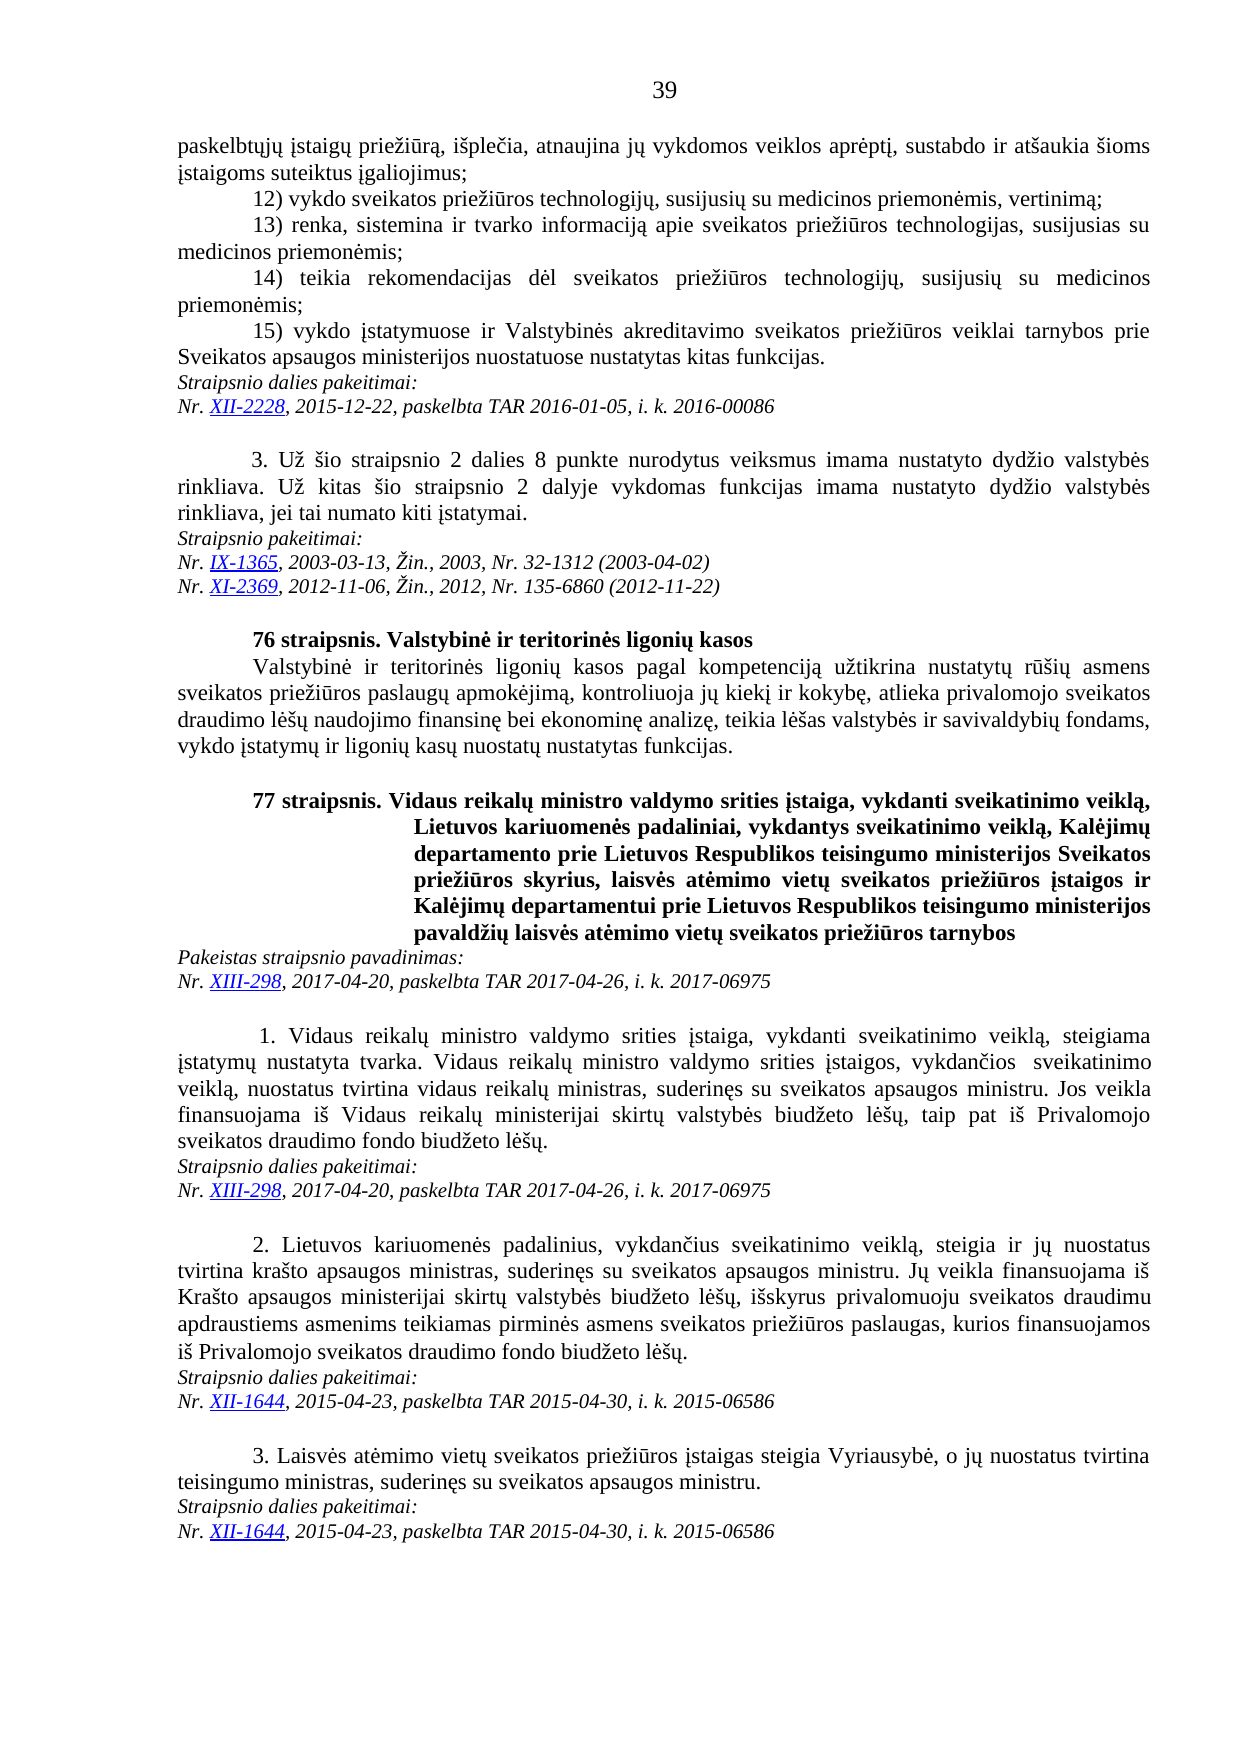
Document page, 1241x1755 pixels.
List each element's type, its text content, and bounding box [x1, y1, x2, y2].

text Nr. XII-2228, 2015-12-22, paskelbta TAR 2016-01-05, i. k. 2016-00086 [177, 394, 1152, 418]
text 76 straipsnis. Valstybinė ir teritorinės ligonių kasos [177, 627, 1152, 653]
text Straipsnio dalies pakeitimai: [177, 1154, 1152, 1178]
text Nr. XII-1644, 2015-04-23, paskelbta TAR 2015-04-30, i. k. 2015-06586 [177, 1389, 1152, 1413]
text Straipsnio dalies pakeitimai: [177, 1494, 1152, 1518]
text 3. Už šio straipsnio 2 dalies 8 punkte nurodytus veiksmus imama nustatyto dydžio valstybės rinkliava. Už kitas šio straipsnio 2 dalyje vykdomas funkcijas imama nustatyto dydžio valstybės rinkliava, jei tai numato kiti įstatymai. [177, 447, 1152, 526]
text 1. Vidaus reikalų ministro valdymo srities įstaiga, vykdanti sveikatinimo veiklą, steigiama įstatymų nustatyta tvarka. Vidaus reikalų ministro valdymo srities įstaigos, vykdančios sveikatinimo veiklą, nuostatus tvirtina vidaus reikalų ministras, suderinęs su sveikatos apsaugos ministru. Jos veikla finansuojama iš Vidaus reikalų ministerijai skirtų valstybės biudžeto lėšų, taip pat iš Privalomojo sveikatos draudimo fondo biudžeto lėšų. [177, 1022, 1152, 1154]
text 2. Lietuvos kariuomenės padalinius, vykdančius sveikatinimo veiklą, steigia ir jų nuostatus tvirtina krašto apsaugos ministras, suderinęs su sveikatos apsaugos ministru. Jų veikla finansuojama iš Krašto apsaugos ministerijai skirtų valstybės biudžeto lėšų, išskyrus privalomuoju sveikatos draudimu apdraustiems asmenims teikiamas pirminės asmens sveikatos priežiūros paslaugas, kurios finansuojamos iš Privalomojo sveikatos draudimo fondo biudžeto lėšų. [177, 1231, 1152, 1365]
text Nr. XI-2369, 2012-11-06, Žin., 2012, Nr. 135-6860 (2012-11-22) [177, 574, 1152, 598]
text 77 straipsnis. Vidaus reikalų ministro valdymo srities įstaiga, vykdanti sveikatinimo veiklą, Lietuvos kariuomenės padaliniai, vykdantys sveikatinimo veiklą, Kalėjimų departamento prie Lietuvos Respublikos teisingumo ministerijos Sveikatos priežiūros skyrius, laisvės atėmimo vietų sveikatos priežiūros įstaigos ir Kalėjimų departamentui prie Lietuvos Respublikos teisingumo ministerijos pavaldžių laisvės atėmimo vietų sveikatos priežiūros tarnybos [252, 787, 1152, 945]
text Nr. XII-1644, 2015-04-23, paskelbta TAR 2015-04-30, i. k. 2015-06586 [177, 1518, 1152, 1543]
text 3. Laisvės atėmimo vietų sveikatos priežiūros įstaigas steigia Vyriausybė, o jų nuostatus tvirtina teisingumo ministras, suderinęs su sveikatos apsaugos ministru. [177, 1442, 1152, 1494]
text 15) vykdo įstatymuose ir Valstybinės akreditavimo sveikatos priežiūros veiklai tarnybos prie Sveikatos apsaugos ministerijos nuostatuose nustatytas kitas funkcijas. [177, 317, 1152, 370]
text Pakeistas straipsnio pavadinimas: [177, 945, 1152, 969]
text Nr. XIII-298, 2017-04-20, paskelbta TAR 2017-04-26, i. k. 2017-06975 [177, 969, 1152, 993]
text Straipsnio dalies pakeitimai: [177, 370, 1152, 394]
text Valstybinė ir teritorinės ligonių kasos pagal kompetenciją užtikrina nustatytų rūšių asmens sveikatos priežiūros paslaugų apmokėjimą, kontroliuoja jų kiekį ir kokybę, atlieka privalomojo sveikatos draudimo lėšų naudojimo finansinę bei ekonominę analizę, teikia lėšas valstybės ir savivaldybių fondams, vykdo įstatymų ir ligonių kasų nuostatų nustatytas funkcijas. [177, 653, 1152, 758]
text Nr. IX-1365, 2003-03-13, Žin., 2003, Nr. 32-1312 (2003-04-02) [177, 550, 1152, 574]
text 12) vykdo sveikatos priežiūros technologijų, susijusių su medicinos priemonėmis, vertinimą; [177, 185, 1152, 212]
text 13) renka, sistemina ir tvarko informaciją apie sveikatos priežiūros technologijas, susijusias su medicinos priemonėmis; [177, 212, 1152, 264]
text Straipsnio pakeitimai: [177, 526, 1152, 550]
text Straipsnio dalies pakeitimai: [177, 1365, 1152, 1389]
text 14) teikia rekomendacijas dėl sveikatos priežiūros technologijų, susijusių su medicinos priemonėmis; [177, 264, 1152, 317]
text Nr. XIII-298, 2017-04-20, paskelbta TAR 2017-04-26, i. k. 2017-06975 [177, 1178, 1152, 1202]
text paskelbtųjų įstaigų priežiūrą, išplečia, atnaujina jų vykdomos veiklos aprėptį, sustabdo ir atšaukia šioms įstaigoms suteiktus įgaliojimus; [177, 132, 1152, 185]
